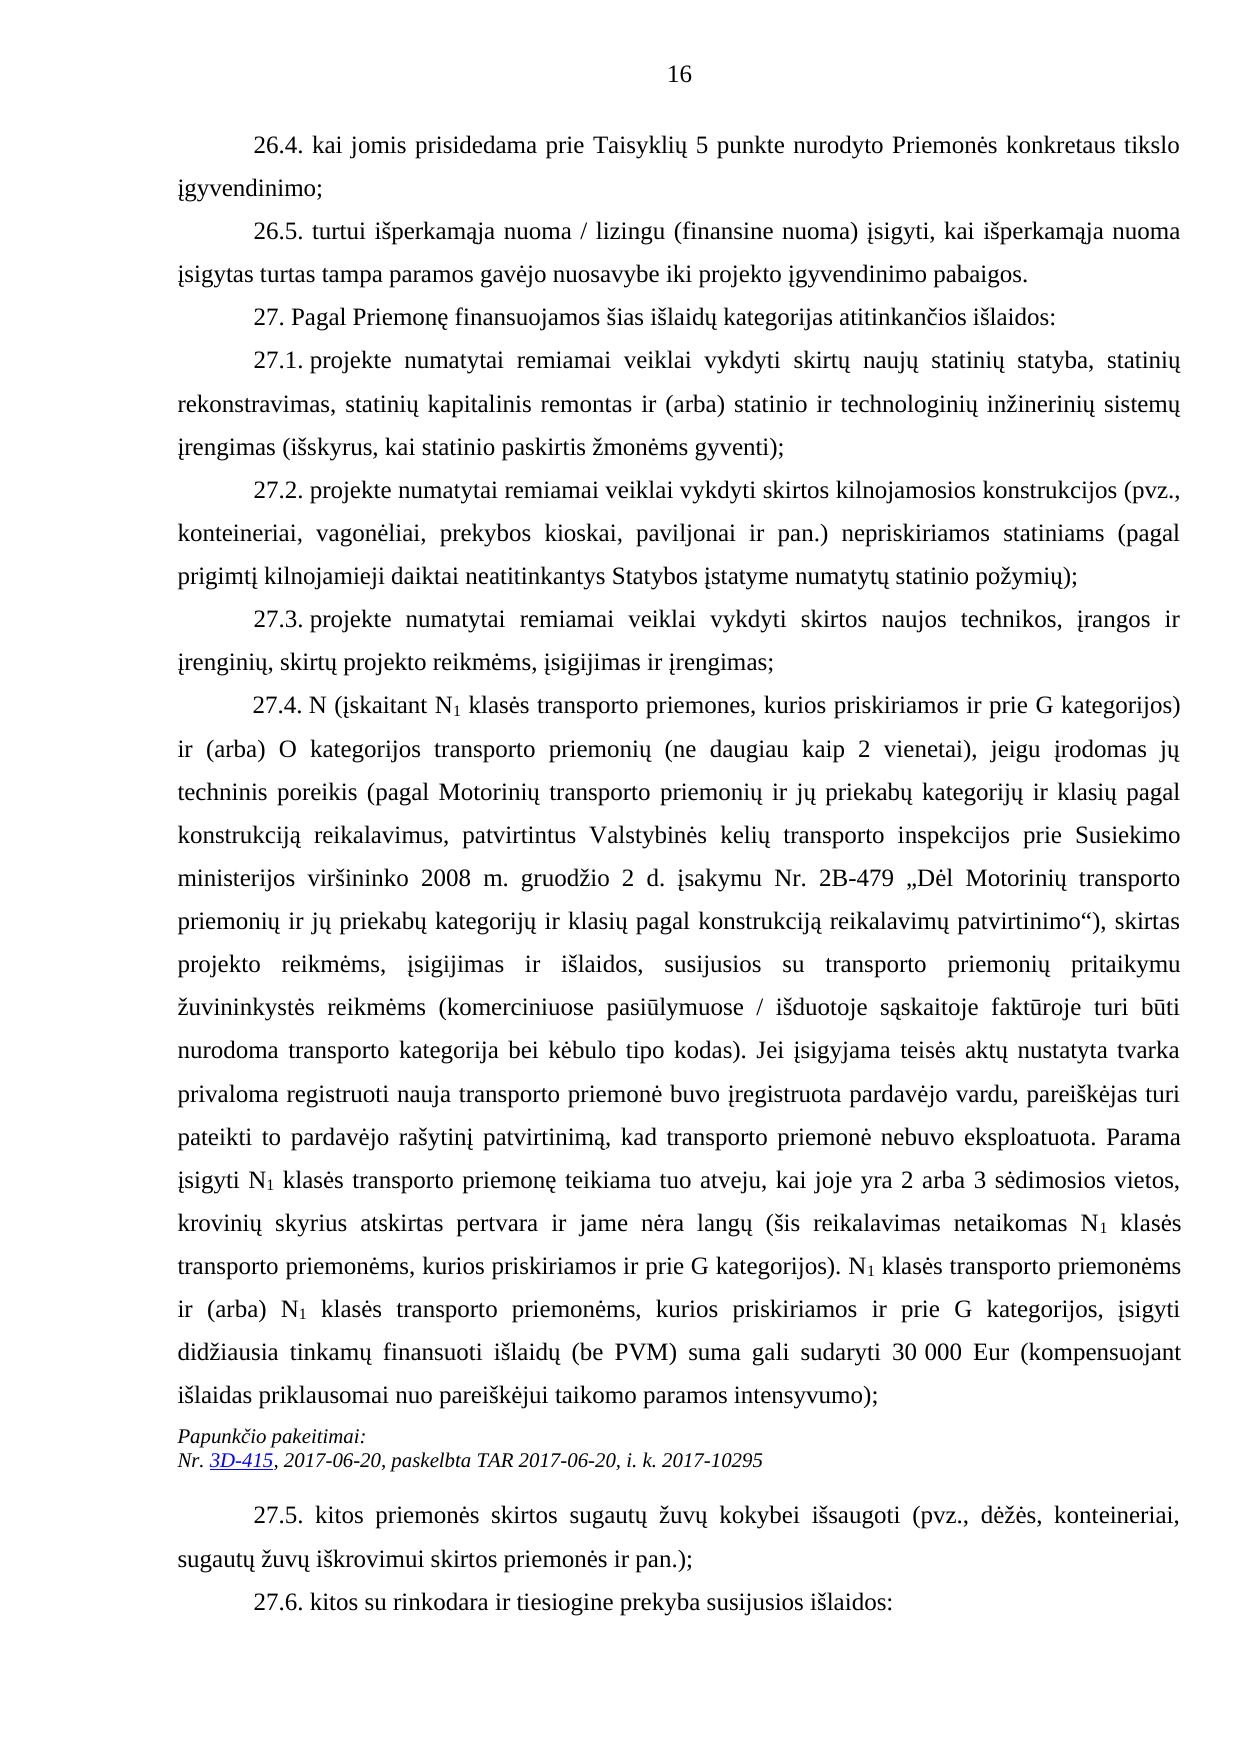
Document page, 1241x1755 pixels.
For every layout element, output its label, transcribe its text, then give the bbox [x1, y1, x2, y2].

text 27.5. kitos priemonės skirtos sugautų žuvų kokybei išsaugoti (pvz., dėžės, konteineriai, sugautų žuvų iškrovimui skirtos priemonės ir pan.); [177, 1501, 1181, 1572]
text Papunkčio pakeitimai: [177, 1424, 1181, 1448]
text 26.4. kai jomis prisidedama prie Taisyklių 5 punkte nurodyto Priemonės konkretaus tikslo įgyvendinimo; [177, 130, 1181, 202]
text 27.3. projekte numatytai remiamai veiklai vykdyti skirtos naujos technikos, įrangos ir įrenginių, skirtų projekto reikmėms, įsigijimas ir įrengimas; [177, 604, 1181, 676]
text 26.5. turtui išperkamąja nuoma / lizingu (finansine nuoma) įsigyti, kai išperkamąja nuoma įsigytas turtas tampa paramos gavėjo nuosavybe iki projekto įgyvendinimo pabaigos. [177, 216, 1181, 288]
text 27.1. projekte numatytai remiamai veiklai vykdyti skirtų naujų statinių statyba, statinių rekonstravimas, statinių kapitalinis remontas ir (arba) statinio ir technologinių inžinerinių sistemų įrengimas (išskyrus, kai statinio paskirtis žmonėms gyventi); [177, 346, 1181, 461]
text Nr. 3D-415, 2017-06-20, paskelbta TAR 2017-06-20, i. k. 2017-10295 [177, 1448, 1181, 1472]
text 27.4. N (įskaitant N1 klasės transporto priemones, kurios priskiriamos ir prie G kategorijos) ir (arba) O kategorijos transporto priemonių (ne daugiau kaip 2 vienetai), jeigu įrodomas jų techninis poreikis (pagal Motorinių transporto priemonių ir jų priekabų kategorijų ir klasių pagal konstrukciją reikalavimus, patvirtintus Valstybinės kelių transporto inspekcijos prie Susiekimo ministerijos viršininko 2008 m. gruodžio 2 d. įsakymu Nr. 2B-479 „Dėl Motorinių transporto priemonių ir jų priekabų kategorijų ir klasių pagal konstrukciją reikalavimų patvirtinimo“), skirtas projekto reikmėms, įsigijimas ir išlaidos, susijusios su transporto priemonių pritaikymu žuvininkystės reikmėms (komerciniuose pasiūlymuose / išduotoje sąskaitoje faktūroje turi būti nurodoma transporto kategorija bei kėbulo tipo kodas). Jei įsigyjama teisės aktų nustatyta tvarka privaloma registruoti nauja transporto priemonė buvo įregistruota pardavėjo vardu, pareiškėjas turi pateikti to pardavėjo rašytinį patvirtinimą, kad transporto priemonė nebuvo eksploatuota. Parama įsigyti N1 klasės transporto priemonę teikiama tuo atveju, kai joje yra 2 arba 3 sėdimosios vietos, krovinių skyrius atskirtas pertvara ir jame nėra langų (šis reikalavimas netaikomas N1 klasės transporto priemonėms, kurios priskiriamos ir prie G kategorijos). N1 klasės transporto priemonėms ir (arba) N1 klasės transporto priemonėms, kurios priskiriamos ir prie G kategorijos, įsigyti didžiausia tinkamų finansuoti išlaidų (be PVM) suma gali sudaryti 30 000 Eur (kompensuojant išlaidas priklausomai nuo pareiškėjui taikomo paramos intensyvumo); [177, 691, 1181, 1409]
text 27.2. projekte numatytai remiamai veiklai vykdyti skirtos kilnojamosios konstrukcijos (pvz., konteineriai, vagonėliai, prekybos kioskai, paviljonai ir pan.) nepriskiriamos statiniams (pagal prigimtį kilnojamieji daiktai neatitinkantys Statybos įstatyme numatytų statinio požymių); [177, 475, 1181, 590]
text 27.6. kitos su rinkodara ir tiesiogine prekyba susijusios išlaidos: [177, 1587, 1181, 1616]
text 27. Pagal Priemonę finansuojamos šias išlaidų kategorijas atitinkančios išlaidos: [177, 302, 1181, 331]
